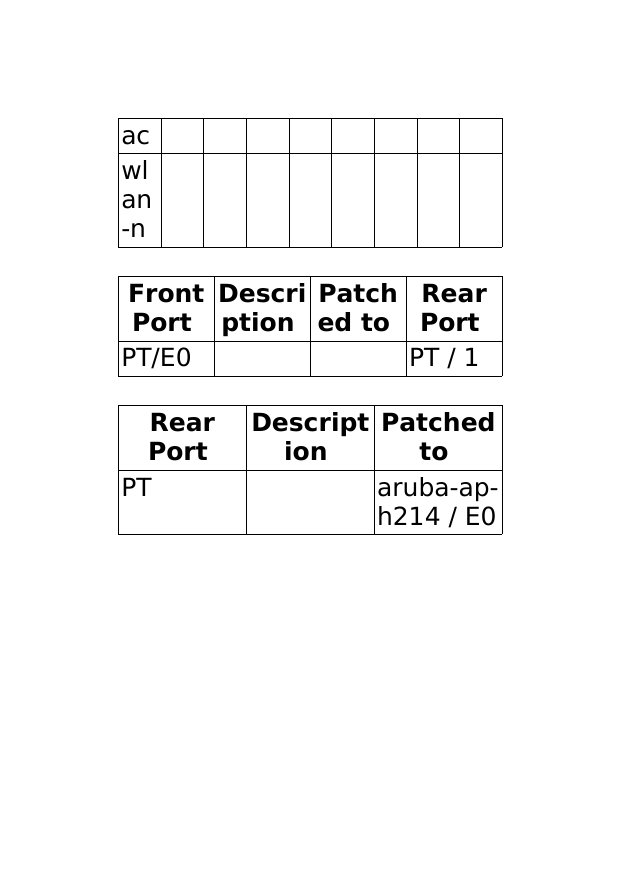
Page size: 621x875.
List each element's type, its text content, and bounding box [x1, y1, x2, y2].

table_cell [460, 119, 502, 153]
table_header Description [247, 406, 374, 470]
table_cell [375, 119, 417, 153]
table_cell [418, 154, 459, 247]
table_cell [204, 119, 246, 153]
table_cell [311, 342, 406, 376]
table_cell PT [119, 471, 246, 534]
table_cell [162, 154, 203, 247]
table_header Rear Port [119, 406, 246, 470]
table_cell ac [119, 119, 161, 153]
table_cell [204, 154, 246, 247]
table_header Description [215, 277, 310, 341]
table_cell [247, 471, 374, 534]
table_cell [290, 119, 331, 153]
table_cell [162, 119, 203, 153]
table_cell [247, 154, 289, 247]
table_cell [332, 154, 374, 247]
table_cell [418, 119, 459, 153]
table_cell [290, 154, 331, 247]
table_cell PT/E0 [119, 342, 214, 376]
table_cell [460, 154, 502, 247]
table_cell aruba-ap-h214 / E0 [375, 471, 502, 534]
table_header Patched to [311, 277, 406, 341]
table_cell [247, 119, 289, 153]
table_cell PT / 1 [407, 342, 502, 376]
table_header Rear Port [407, 277, 502, 341]
table_cell [332, 119, 374, 153]
table_header Patched to [375, 406, 502, 470]
table_header Front Port [119, 277, 214, 341]
table_cell [215, 342, 310, 376]
table_cell wlan-n [119, 154, 161, 247]
table_cell [375, 154, 417, 247]
